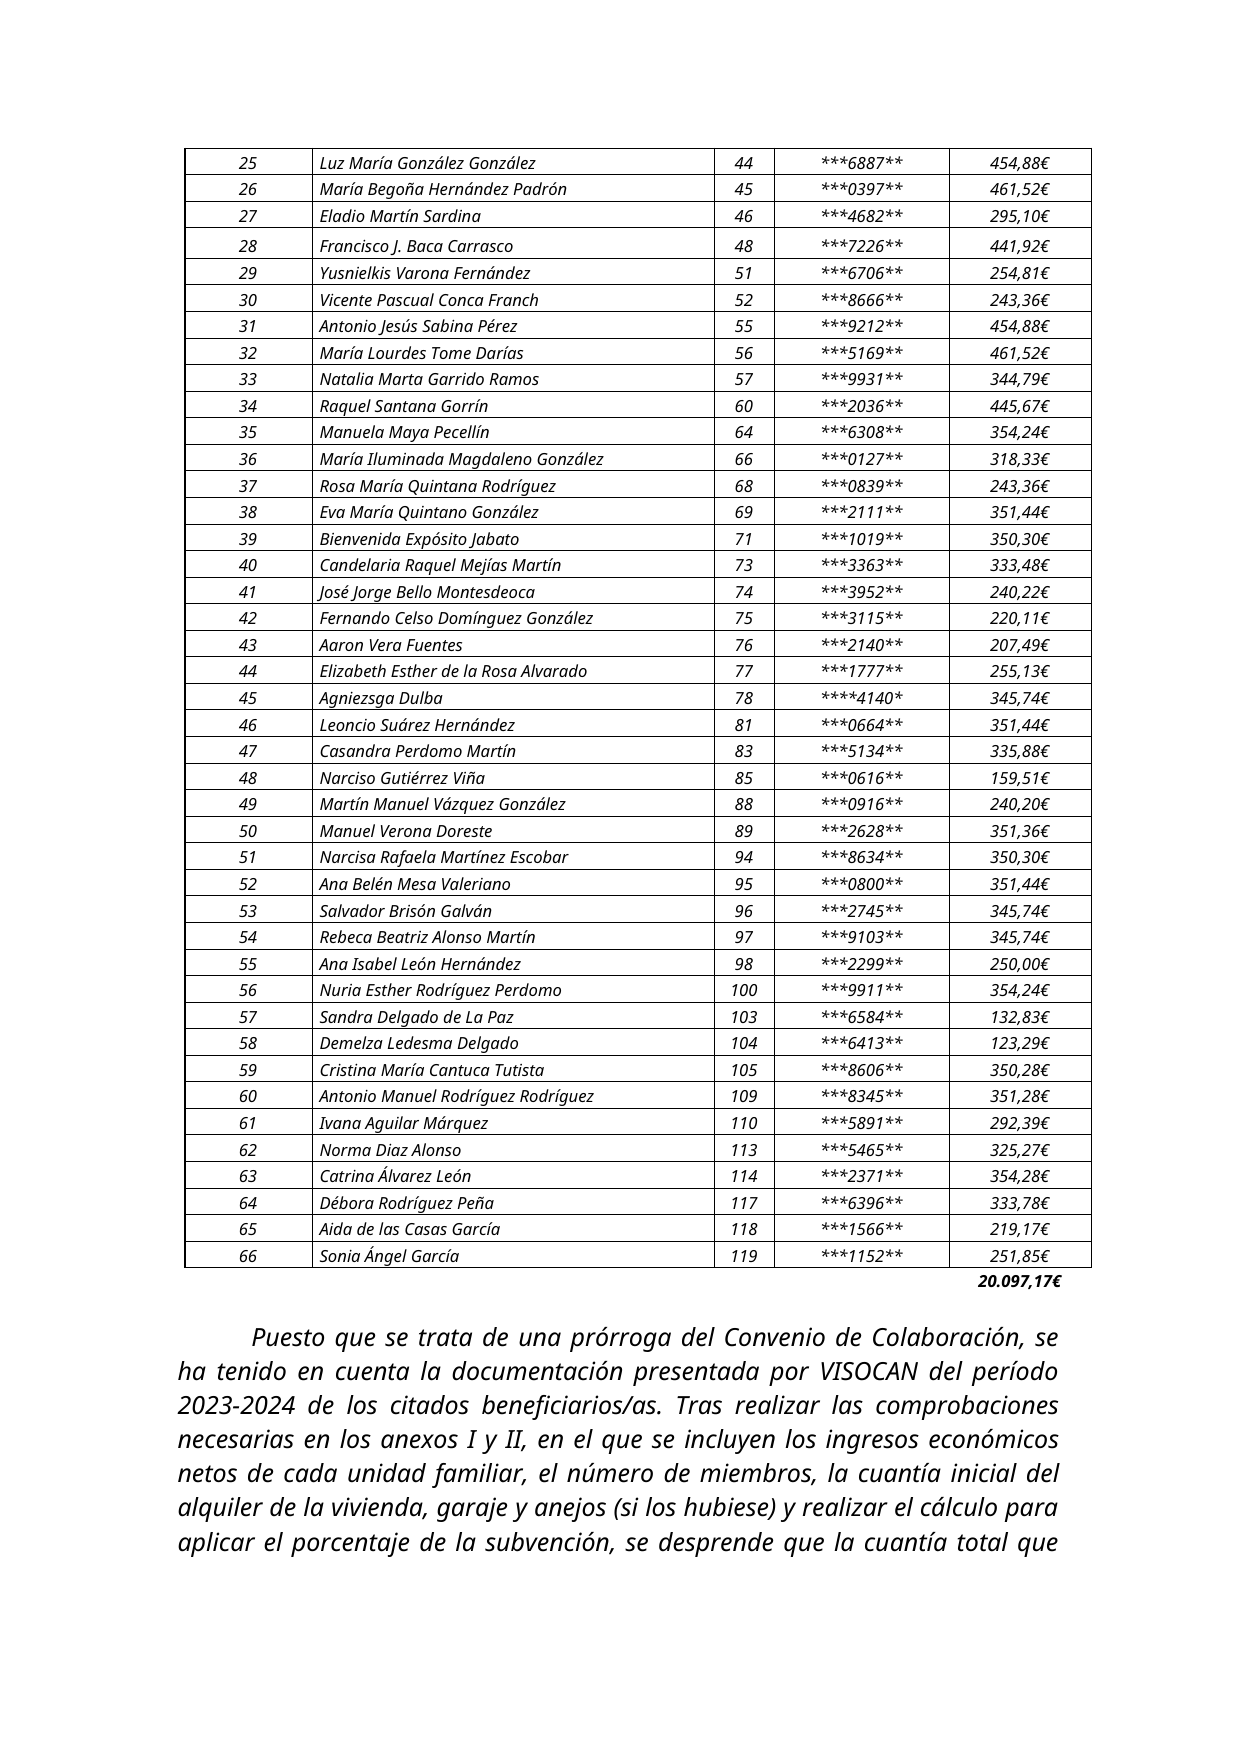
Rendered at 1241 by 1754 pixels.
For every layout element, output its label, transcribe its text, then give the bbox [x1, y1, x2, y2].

table_cell Raquel Santana Gorrín [313, 392, 714, 417]
table_cell Agniezsga Dulba [313, 684, 714, 709]
table_cell 292,39€ [950, 1109, 1091, 1134]
table_cell ***0916** [775, 790, 949, 816]
table_cell 64 [715, 418, 774, 444]
table_cell 344,79€ [950, 365, 1091, 391]
table_cell 20.097,17€ [950, 1268, 1091, 1294]
table_cell 46 [715, 202, 774, 227]
table_cell 28 [186, 228, 312, 258]
table_cell Manuel Verona Doreste [313, 817, 714, 842]
table_cell Sonia Ángel García [313, 1242, 714, 1267]
table_cell ****4140* [775, 684, 949, 709]
table_cell 42 [186, 604, 312, 630]
table_cell 97 [715, 923, 774, 948]
table_cell 37 [186, 471, 312, 497]
table_cell Antonio Jesús Sabina Pérez [313, 312, 714, 337]
table_cell 118 [715, 1215, 774, 1241]
table_cell 350,30€ [950, 843, 1091, 869]
table_cell 454,88€ [950, 312, 1091, 337]
table_cell 132,83€ [950, 1003, 1091, 1028]
table_cell 64 [186, 1189, 312, 1214]
table_cell 81 [715, 710, 774, 736]
table_cell ***0800** [775, 870, 949, 895]
table_cell 75 [715, 604, 774, 630]
table_cell ***6396** [775, 1189, 949, 1214]
table_cell Luz María González González [313, 149, 714, 174]
table_cell 113 [715, 1135, 774, 1161]
table_cell 85 [715, 764, 774, 789]
table_cell ***8634** [775, 843, 949, 869]
text Puesto que se trata de una prórroga del Convenio de Colaboración, se ha tenido en cuenta la documentación presentada por VISOCAN del período 2023-2024 de los citados beneficiarios/as. Tras realizar las comprobaciones necesarias en los anexos I y II, en el que se incluyen los ingresos económicos netos de cada unidad familiar, el número de miembros, la cuantía inicial del alquiler de la vivienda, garaje y anejos (si los hubiese) y realizar el cálculo para aplicar el porcentaje de la subvención, se desprende que la cuantía total que [177, 1320, 1063, 1558]
table_cell 96 [715, 896, 774, 922]
table_cell Fernando Celso Domínguez González [313, 604, 714, 630]
table_cell 105 [715, 1056, 774, 1081]
table_cell Aida de las Casas García [313, 1215, 714, 1241]
table_cell 240,22€ [950, 578, 1091, 603]
table_cell ***2140** [775, 631, 949, 656]
table_cell [714, 1268, 774, 1294]
table_cell 66 [715, 445, 774, 470]
table_cell ***3363** [775, 551, 949, 577]
table_cell 54 [186, 923, 312, 948]
table_cell 46 [186, 710, 312, 736]
table_cell 351,36€ [950, 817, 1091, 842]
table_cell ***8606** [775, 1056, 949, 1081]
table_cell 94 [715, 843, 774, 869]
table_cell 30 [186, 285, 312, 311]
table_cell 38 [186, 498, 312, 523]
table_cell 351,44€ [950, 870, 1091, 895]
table_cell Rebeca Beatriz Alonso Martín [313, 923, 714, 948]
table_cell 461,52€ [950, 175, 1091, 201]
table_cell María Lourdes Tome Darías [313, 339, 714, 364]
table_cell 351,44€ [950, 498, 1091, 523]
table_cell 71 [715, 525, 774, 550]
table_cell 98 [715, 950, 774, 975]
table_cell 56 [715, 339, 774, 364]
table_cell 104 [715, 1029, 774, 1055]
table_cell 243,36€ [950, 471, 1091, 497]
table_cell 117 [715, 1189, 774, 1214]
table_cell 51 [186, 843, 312, 869]
table_cell Narciso Gutiérrez Viña [313, 764, 714, 789]
table_cell 89 [715, 817, 774, 842]
table_cell ***8666** [775, 285, 949, 311]
table_cell ***6308** [775, 418, 949, 444]
table_cell ***6887** [775, 149, 949, 174]
table_cell Bienvenida Expósito Jabato [313, 525, 714, 550]
table_cell ***9103** [775, 923, 949, 948]
table_cell 250,00€ [950, 950, 1091, 975]
table_cell ***1152** [775, 1242, 949, 1267]
table_cell Natalia Marta Garrido Ramos [313, 365, 714, 391]
table_cell ***1019** [775, 525, 949, 550]
table_cell ***6584** [775, 1003, 949, 1028]
table_cell 41 [186, 578, 312, 603]
table_cell Nuria Esther Rodríguez Perdomo [313, 976, 714, 1002]
table_cell 354,24€ [950, 976, 1091, 1002]
table_cell ***2036** [775, 392, 949, 417]
table_cell 345,74€ [950, 923, 1091, 948]
table_cell Salvador Brisón Galván [313, 896, 714, 922]
table_cell ***0664** [775, 710, 949, 736]
table_cell [312, 1268, 714, 1294]
table_cell ***0127** [775, 445, 949, 470]
table_cell 114 [715, 1162, 774, 1187]
table_cell 43 [186, 631, 312, 656]
table_cell 251,85€ [950, 1242, 1091, 1267]
table_cell Leoncio Suárez Hernández [313, 710, 714, 736]
table_cell 220,11€ [950, 604, 1091, 630]
table_cell 45 [186, 684, 312, 709]
table_cell ***6413** [775, 1029, 949, 1055]
table_cell 31 [186, 312, 312, 337]
table_cell ***3952** [775, 578, 949, 603]
table_cell Manuela Maya Pecellín [313, 418, 714, 444]
table_cell 77 [715, 657, 774, 683]
table_cell Eva María Quintano González [313, 498, 714, 523]
table_cell 47 [186, 737, 312, 762]
table_cell 60 [186, 1082, 312, 1108]
table_cell 345,74€ [950, 896, 1091, 922]
table_cell 445,67€ [950, 392, 1091, 417]
table_cell 29 [186, 259, 312, 284]
table_cell Demelza Ledesma Delgado [313, 1029, 714, 1055]
table_cell Débora Rodríguez Peña [313, 1189, 714, 1214]
table_cell ***9911** [775, 976, 949, 1002]
table_cell Casandra Perdomo Martín [313, 737, 714, 762]
table_cell 48 [186, 764, 312, 789]
table_cell ***2371** [775, 1162, 949, 1187]
table_cell 109 [715, 1082, 774, 1108]
table_cell Candelaria Raquel Mejías Martín [313, 551, 714, 577]
table_cell 60 [715, 392, 774, 417]
table_cell ***0839** [775, 471, 949, 497]
table_cell ***5169** [775, 339, 949, 364]
table_cell Catrina Álvarez León [313, 1162, 714, 1187]
table_cell 219,17€ [950, 1215, 1091, 1241]
table_cell ***4682** [775, 202, 949, 227]
table_cell 88 [715, 790, 774, 816]
table_cell 35 [186, 418, 312, 444]
table_cell 57 [715, 365, 774, 391]
table_cell 354,24€ [950, 418, 1091, 444]
table_cell Vicente Pascual Conca Franch [313, 285, 714, 311]
table_cell 333,48€ [950, 551, 1091, 577]
table_cell 59 [186, 1056, 312, 1081]
table_cell 36 [186, 445, 312, 470]
table_cell [775, 1268, 949, 1294]
table_cell 461,52€ [950, 339, 1091, 364]
table_cell ***2745** [775, 896, 949, 922]
table_cell 51 [715, 259, 774, 284]
table_cell ***5891** [775, 1109, 949, 1134]
table_cell 295,10€ [950, 202, 1091, 227]
table_cell Ana Belén Mesa Valeriano [313, 870, 714, 895]
table_cell José Jorge Bello Montesdeoca [313, 578, 714, 603]
table_cell 66 [186, 1242, 312, 1267]
table_cell ***5465** [775, 1135, 949, 1161]
table_cell 33 [186, 365, 312, 391]
table_cell 40 [186, 551, 312, 577]
table_cell 25 [186, 149, 312, 174]
table_cell 351,28€ [950, 1082, 1091, 1108]
table_cell 255,13€ [950, 657, 1091, 683]
table_cell 254,81€ [950, 259, 1091, 284]
table_cell 441,92€ [950, 228, 1091, 258]
table_cell 354,28€ [950, 1162, 1091, 1187]
table_cell 351,44€ [950, 710, 1091, 736]
table_cell 61 [186, 1109, 312, 1134]
table_cell ***3115** [775, 604, 949, 630]
table_cell 83 [715, 737, 774, 762]
table_cell 69 [715, 498, 774, 523]
table_cell Eladio Martín Sardina [313, 202, 714, 227]
table_cell 44 [715, 149, 774, 174]
table_cell María Begoña Hernández Padrón [313, 175, 714, 201]
table_cell 26 [186, 175, 312, 201]
table_cell 56 [186, 976, 312, 1002]
table_cell Norma Diaz Alonso [313, 1135, 714, 1161]
table_cell 243,36€ [950, 285, 1091, 311]
table_cell 50 [186, 817, 312, 842]
table_cell ***2299** [775, 950, 949, 975]
table_cell Francisco J. Baca Carrasco [313, 228, 714, 258]
table_cell María Iluminada Magdaleno González [313, 445, 714, 470]
table_cell 62 [186, 1135, 312, 1161]
table_cell Narcisa Rafaela Martínez Escobar [313, 843, 714, 869]
table_cell 55 [186, 950, 312, 975]
table_cell ***9212** [775, 312, 949, 337]
table_cell ***2111** [775, 498, 949, 523]
table_cell 39 [186, 525, 312, 550]
table_cell ***1566** [775, 1215, 949, 1241]
table_cell 74 [715, 578, 774, 603]
table_cell 95 [715, 870, 774, 895]
table_cell 333,78€ [950, 1189, 1091, 1214]
table_cell 34 [186, 392, 312, 417]
table_cell 27 [186, 202, 312, 227]
table_cell [185, 1268, 312, 1294]
table_cell 103 [715, 1003, 774, 1028]
table_cell 49 [186, 790, 312, 816]
table_cell 76 [715, 631, 774, 656]
table_cell Ana Isabel León Hernández [313, 950, 714, 975]
table_cell 68 [715, 471, 774, 497]
table_cell 123,29€ [950, 1029, 1091, 1055]
table_cell ***7226** [775, 228, 949, 258]
table_cell 345,74€ [950, 684, 1091, 709]
table_cell Martín Manuel Vázquez González [313, 790, 714, 816]
table_cell ***6706** [775, 259, 949, 284]
table_cell 119 [715, 1242, 774, 1267]
table_cell 48 [715, 228, 774, 258]
table_cell 65 [186, 1215, 312, 1241]
table_cell 110 [715, 1109, 774, 1134]
table_cell Antonio Manuel Rodríguez Rodríguez [313, 1082, 714, 1108]
table_cell ***9931** [775, 365, 949, 391]
table_cell Cristina María Cantuca Tutista [313, 1056, 714, 1081]
table_cell 240,20€ [950, 790, 1091, 816]
table_cell ***8345** [775, 1082, 949, 1108]
table_cell Yusnielkis Varona Fernández [313, 259, 714, 284]
table_cell 45 [715, 175, 774, 201]
table_cell ***0616** [775, 764, 949, 789]
table_cell 53 [186, 896, 312, 922]
table_cell 44 [186, 657, 312, 683]
table_cell ***1777** [775, 657, 949, 683]
table_cell 100 [715, 976, 774, 1002]
table_cell 454,88€ [950, 149, 1091, 174]
table_cell 159,51€ [950, 764, 1091, 789]
table_cell 207,49€ [950, 631, 1091, 656]
table_cell Aaron Vera Fuentes [313, 631, 714, 656]
table_cell Ivana Aguilar Márquez [313, 1109, 714, 1134]
table_cell 55 [715, 312, 774, 337]
table_cell 57 [186, 1003, 312, 1028]
table_cell 52 [715, 285, 774, 311]
table_cell Elizabeth Esther de la Rosa Alvarado [313, 657, 714, 683]
table_cell ***2628** [775, 817, 949, 842]
table_cell 350,30€ [950, 525, 1091, 550]
table_cell ***0397** [775, 175, 949, 201]
table_cell Rosa María Quintana Rodríguez [313, 471, 714, 497]
table_cell 78 [715, 684, 774, 709]
table_cell 32 [186, 339, 312, 364]
table_cell 52 [186, 870, 312, 895]
table_cell 335,88€ [950, 737, 1091, 762]
table_cell 63 [186, 1162, 312, 1187]
table_cell 318,33€ [950, 445, 1091, 470]
table_cell Sandra Delgado de La Paz [313, 1003, 714, 1028]
table_cell 325,27€ [950, 1135, 1091, 1161]
table_cell ***5134** [775, 737, 949, 762]
table_cell 350,28€ [950, 1056, 1091, 1081]
table_cell 73 [715, 551, 774, 577]
table_cell 58 [186, 1029, 312, 1055]
